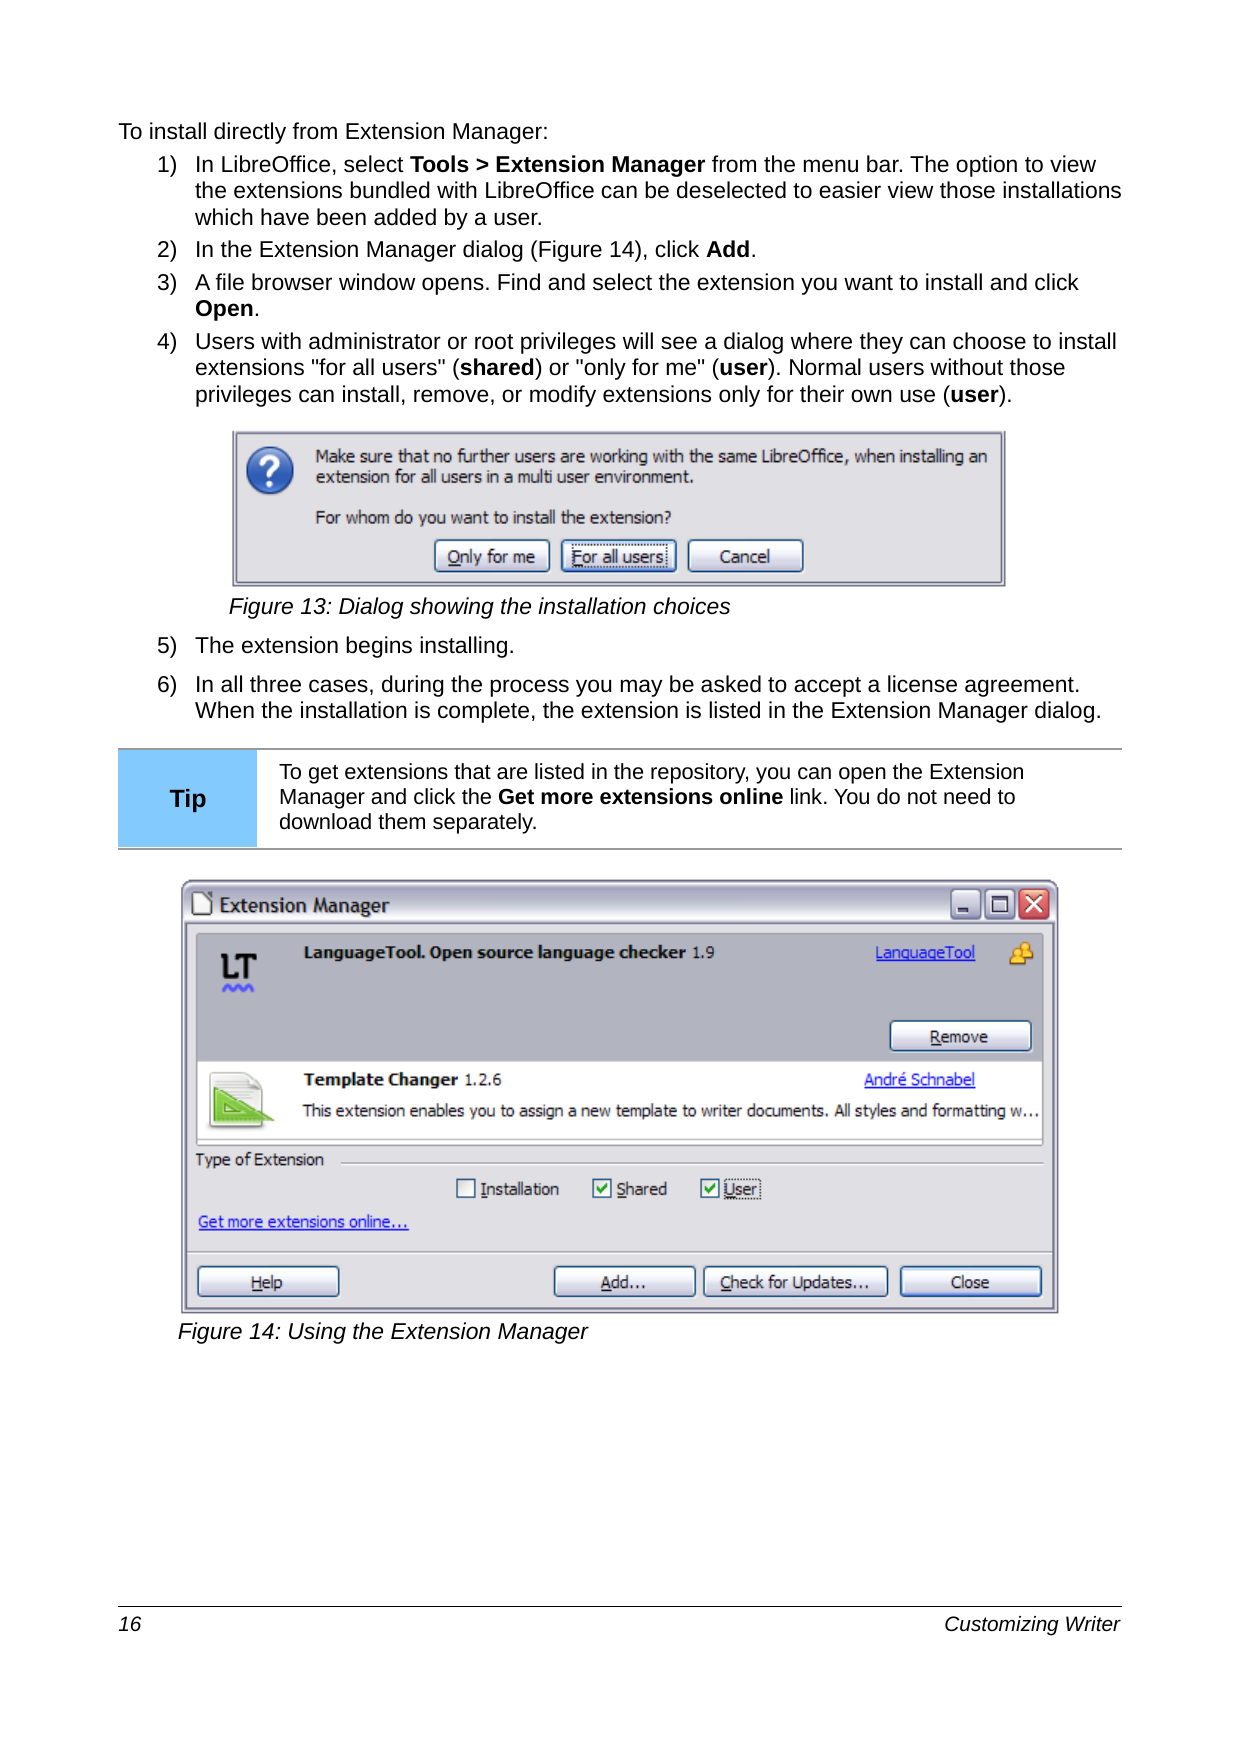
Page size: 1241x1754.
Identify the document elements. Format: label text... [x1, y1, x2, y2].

list The extension begins installing. [177, 632, 1122, 658]
table_header Tip [118, 750, 257, 847]
list Users with administrator or root privileges will see a dialog where they can choose to install extensions "for all users" (shared) or "only for me" (user). Normal users without those privileges can install, remove, or modify extensions only for their own use (user). [177, 328, 1122, 407]
list In LibreOffice, select Tools > Extension Manager from the menu bar. The option to view the extensions bundled with LibreOffice can be deselected to easier view those installations which have been added by a user. [177, 151, 1122, 230]
list In all three cases, during the process you may be asked to accept a license agreement. When the installation is complete, the extension is listed in the Extension Manager dialog. [177, 671, 1122, 723]
list A file browser window opens. Find and select the extension you want to install and click Open. [177, 269, 1122, 322]
table_header To get extensions that are listed in the repository, you can open the Extension Manager and click the Get more extensions online link. You do not need to download them separately. [258, 750, 1122, 847]
list To install directly from Extension Manager: [118, 118, 1122, 144]
text Figure 14: Using the Extension Manager [178, 1318, 1063, 1344]
list In the Extension Manager dialog (Figure 14), click Add. [177, 236, 1122, 263]
picture [228, 425, 1012, 593]
picture [177, 874, 1063, 1318]
text Figure 13: Dialog showing the installation choices [229, 593, 1012, 619]
